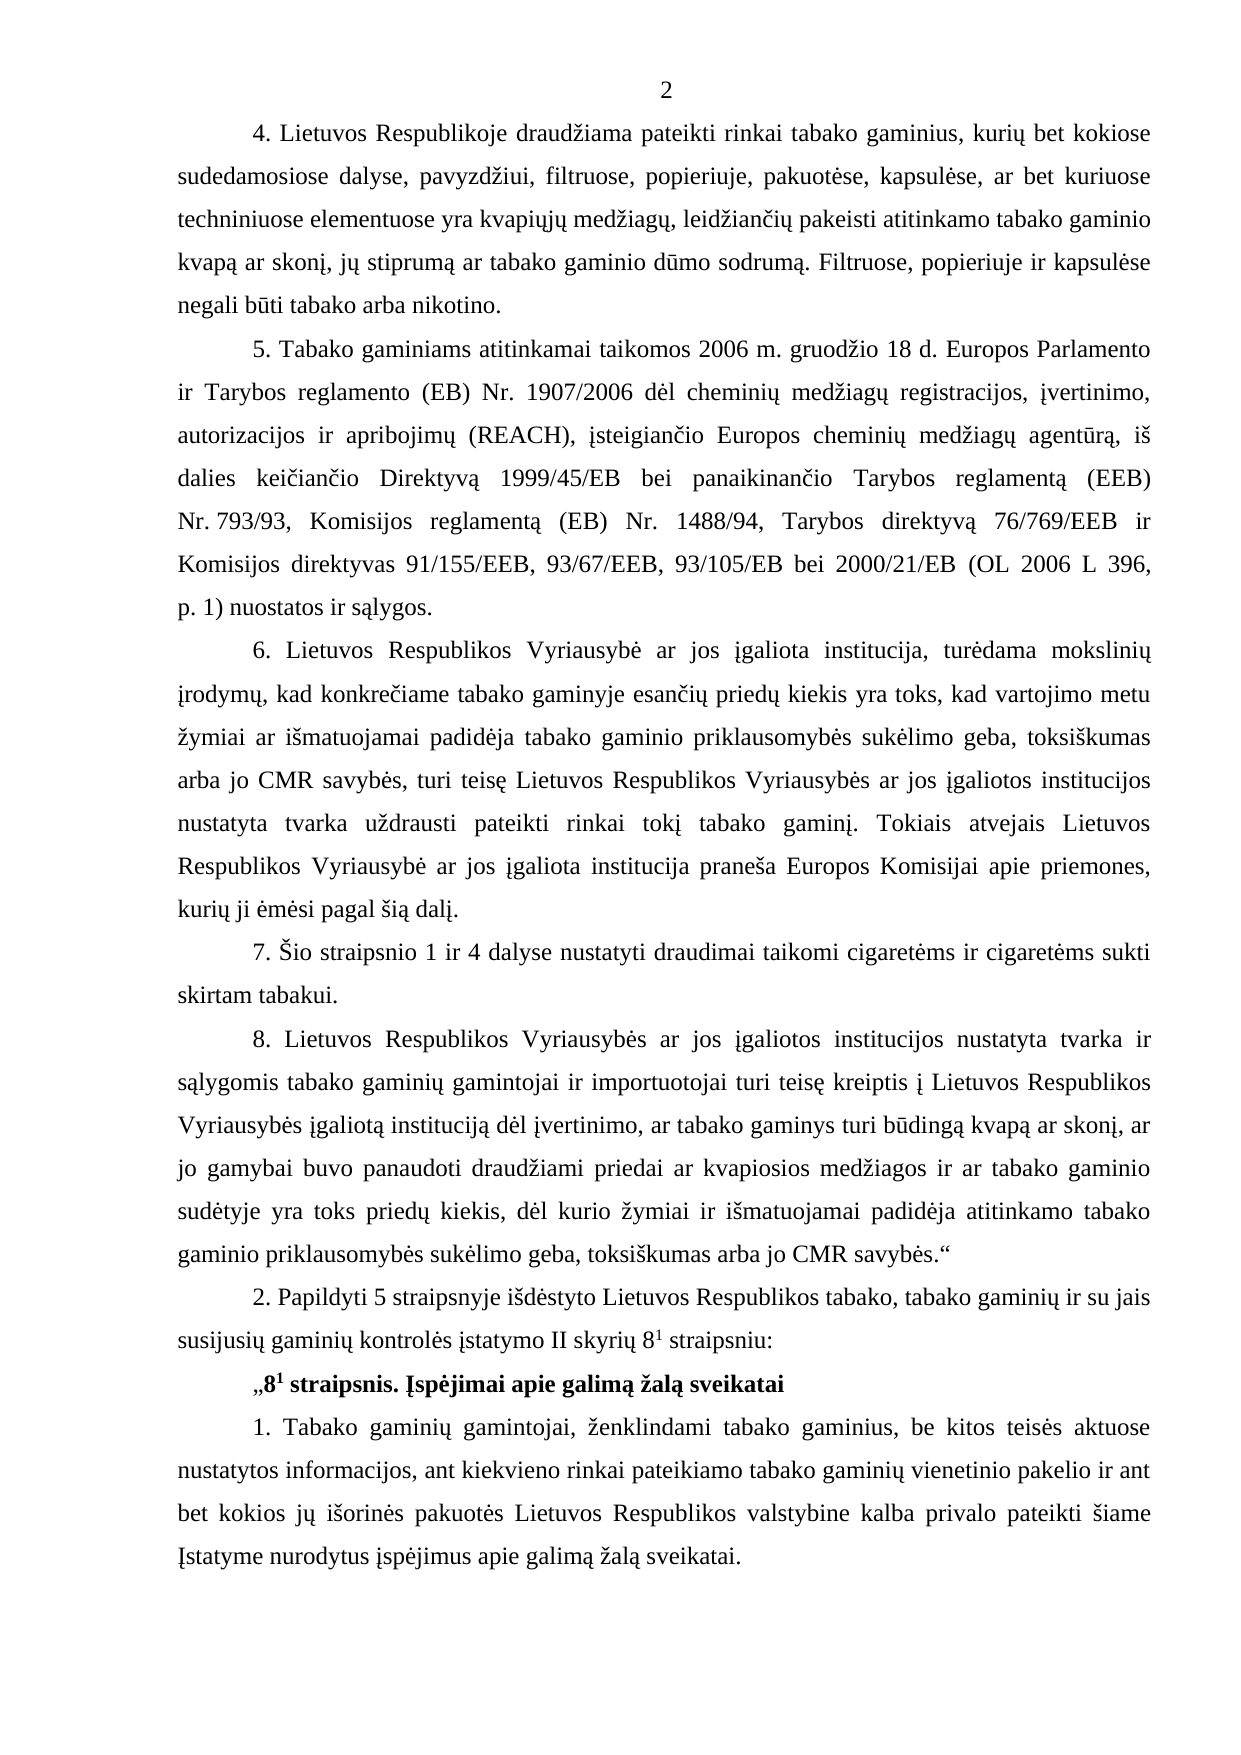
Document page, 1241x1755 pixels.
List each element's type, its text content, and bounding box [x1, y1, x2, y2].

text 4. Lietuvos Respublikoje draudžiama pateikti rinkai tabako gaminius, kurių bet kokiose sudedamosiose dalyse, pavyzdžiui, filtruose, popieriuje, pakuotėse, kapsulėse, ar bet kuriuose techniniuose elementuose yra kvapiųjų medžiagų, leidžiančių pakeisti atitinkamo tabako gaminio kvapą ar skonį, jų stiprumą ar tabako gaminio dūmo sodrumą. Filtruose, popieriuje ir kapsulėse negali būti tabako arba nikotino. [177, 118, 1152, 319]
text 8. Lietuvos Respublikos Vyriausybės ar jos įgaliotos institucijos nustatyta tvarka ir sąlygomis tabako gaminių gamintojai ir importuotojai turi teisę kreiptis į Lietuvos Respublikos Vyriausybės įgaliotą instituciją dėl įvertinimo, ar tabako gaminys turi būdingą kvapą ar skonį, ar jo gamybai buvo panaudoti draudžiami priedai ar kvapiosios medžiagos ir ar tabako gaminio sudėtyje yra toks priedų kiekis, dėl kurio žymiai ir išmatuojamai padidėja atitinkamo tabako gaminio priklausomybės sukėlimo geba, toksiškumas arba jo CMR savybės.“ [177, 1024, 1152, 1268]
text 2. Papildyti 5 straipsnyje išdėstyto Lietuvos Respublikos tabako, tabako gaminių ir su jais susijusių gaminių kontrolės įstatymo II skyrių 81 straipsniu: [177, 1282, 1152, 1354]
text „81 straipsnis. Įspėjimai apie galimą žalą sveikatai [177, 1369, 1152, 1397]
text 1. Tabako gaminių gamintojai, ženklindami tabako gaminius, be kitos teisės aktuose nustatytos informacijos, ant kiekvieno rinkai pateikiamo tabako gaminių vienetinio pakelio ir ant bet kokios jų išorinės pakuotės Lietuvos Respublikos valstybine kalba privalo pateikti šiame Įstatyme nurodytus įspėjimus apie galimą žalą sveikatai. [177, 1412, 1152, 1570]
text 5. Tabako gaminiams atitinkamai taikomos 2006 m. gruodžio 18 d. Europos Parlamento ir Tarybos reglamento (EB) Nr. 1907/2006 dėl cheminių medžiagų registracijos, įvertinimo, autorizacijos ir apribojimų (REACH), įsteigiančio Europos cheminių medžiagų agentūrą, iš dalies keičiančio Direktyvą 1999/45/EB bei panaikinančio Tarybos reglamentą (EEB) Nr. 793/93, Komisijos reglamentą (EB) Nr. 1488/94, Tarybos direktyvą 76/769/EEB ir Komisijos direktyvas 91/155/EEB, 93/67/EEB, 93/105/EB bei 2000/21/EB (OL 2006 L 396, p. 1) nuostatos ir sąlygos. [177, 334, 1152, 621]
text 6. Lietuvos Respublikos Vyriausybė ar jos įgaliota institucija, turėdama mokslinių įrodymų, kad konkrečiame tabako gaminyje esančių priedų kiekis yra toks, kad vartojimo metu žymiai ar išmatuojamai padidėja tabako gaminio priklausomybės sukėlimo geba, toksiškumas arba jo CMR savybės, turi teisę Lietuvos Respublikos Vyriausybės ar jos įgaliotos institucijos nustatyta tvarka uždrausti pateikti rinkai tokį tabako gaminį. Tokiais atvejais Lietuvos Respublikos Vyriausybė ar jos įgaliota institucija praneša Europos Komisijai apie priemones, kurių ji ėmėsi pagal šią dalį. [177, 636, 1152, 923]
text 7. Šio straipsnio 1 ir 4 dalyse nustatyti draudimai taikomi cigaretėms ir cigaretėms sukti skirtam tabakui. [177, 937, 1152, 1009]
